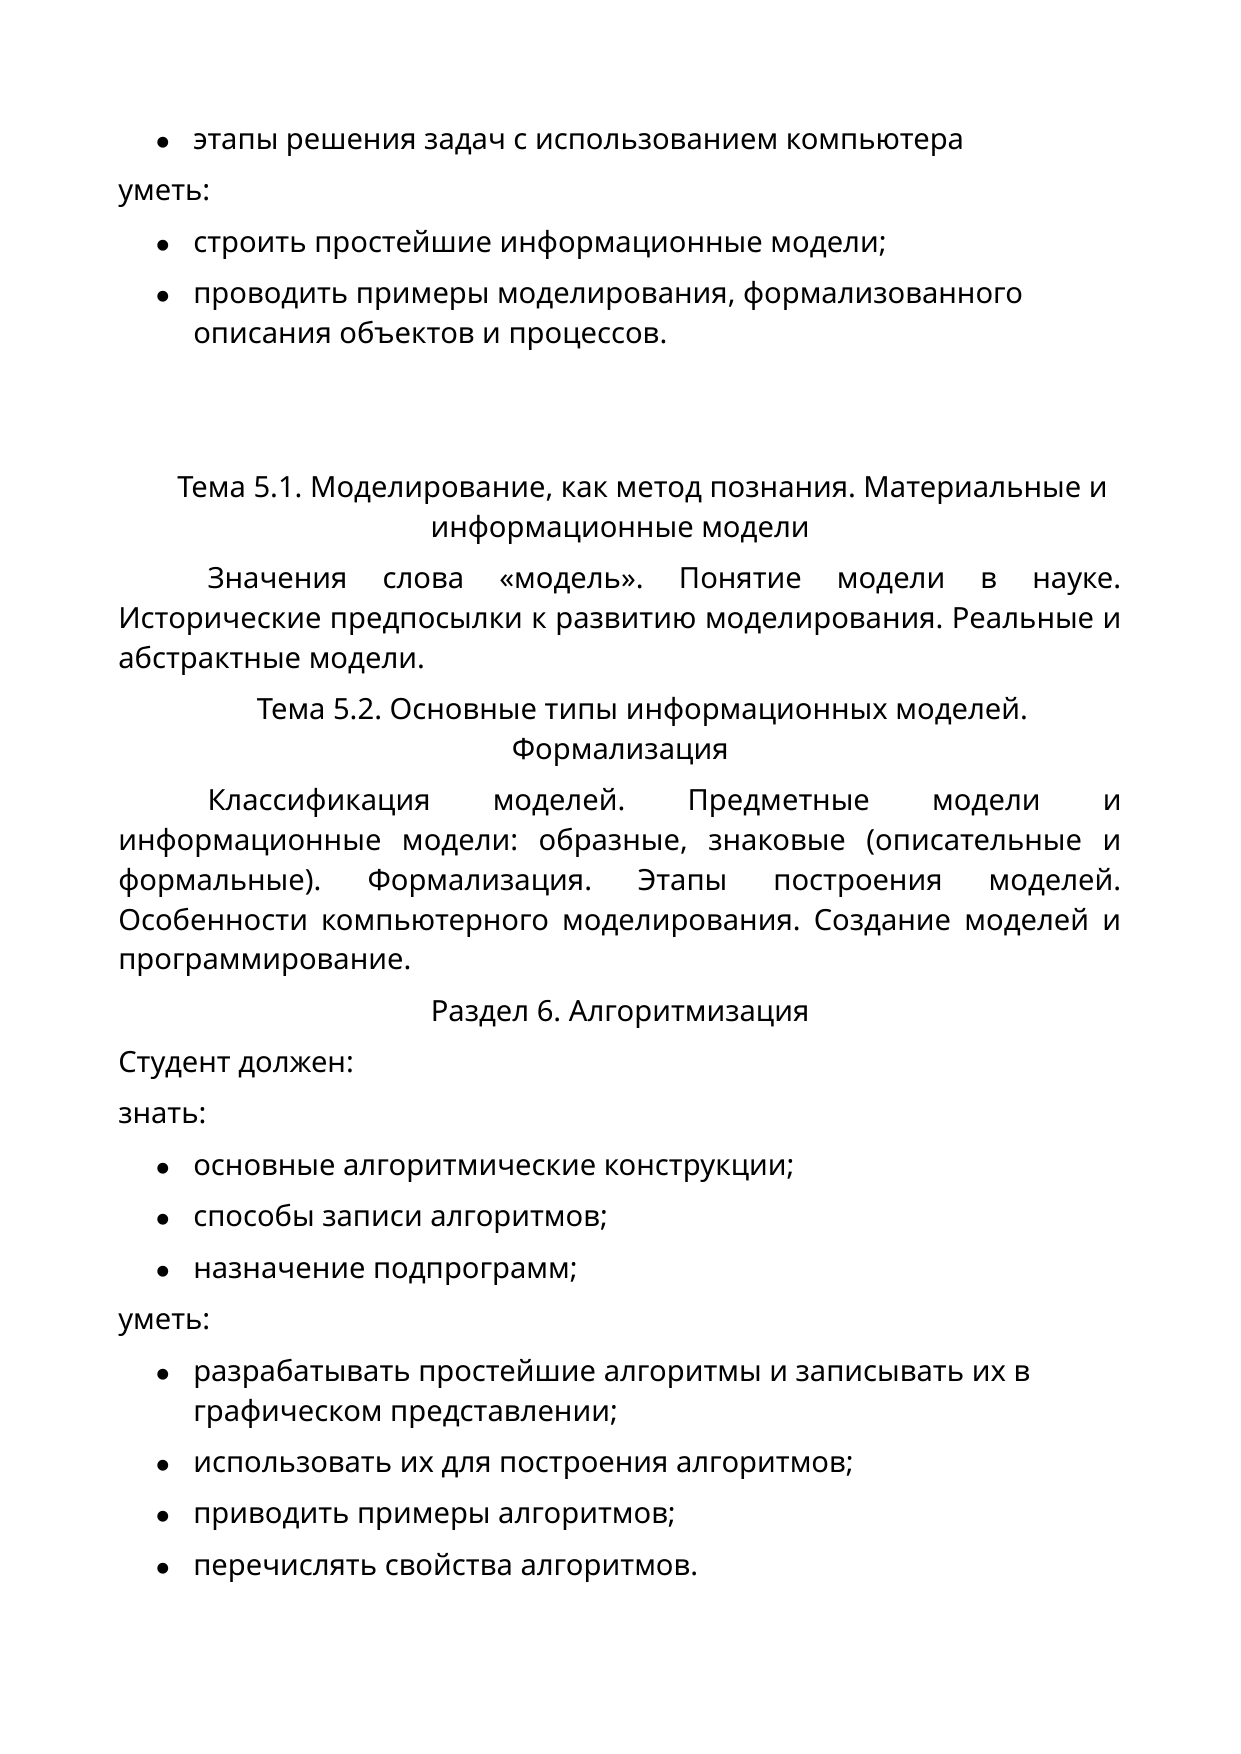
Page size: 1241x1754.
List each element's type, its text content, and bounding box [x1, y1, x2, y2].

text уметь: [118, 169, 1122, 209]
list назначение подпрограмм; [156, 1247, 1122, 1287]
text Классификация моделей. Предметные модели и информационные модели: образные, знаковые (описательные и формальные). Формализация. Этапы построения моделей. Особенности компьютерного моделирования. Создание моделей и программирование. [118, 780, 1122, 978]
list способы записи алгоритмов; [156, 1196, 1122, 1235]
list строить простейшие информационные модели; [156, 221, 1122, 261]
text Значения слова «модель». Понятие модели в науке. Исторические предпосылки к развитию моделирования. Реальные и абстрактные модели. [118, 558, 1122, 677]
list разрабатывать простейшие алгоритмы и записывать их в графическом представлении; [156, 1350, 1122, 1429]
text знать: [118, 1093, 1122, 1132]
list приводить примеры алгоритмов; [156, 1493, 1122, 1532]
list проводить примеры моделирования, формализованного описания объектов и процессов. [156, 272, 1122, 352]
list этапы решения задач с использованием компьютера [156, 118, 1122, 158]
text Тема 5.2. Основные типы информационных моделей. Формализация [118, 688, 1122, 768]
list перечислять свойства алгоритмов. [156, 1544, 1122, 1584]
list основные алгоритмические конструкции; [156, 1144, 1122, 1184]
text Раздел 6. Алгоритмизация [118, 990, 1122, 1029]
text Тема 5.1. Моделирование, как метод познания. Материальные и информационные модели [118, 467, 1122, 546]
list использовать их для построения алгоритмов; [156, 1441, 1122, 1481]
text уметь: [118, 1299, 1122, 1338]
text Студент должен: [118, 1041, 1122, 1081]
